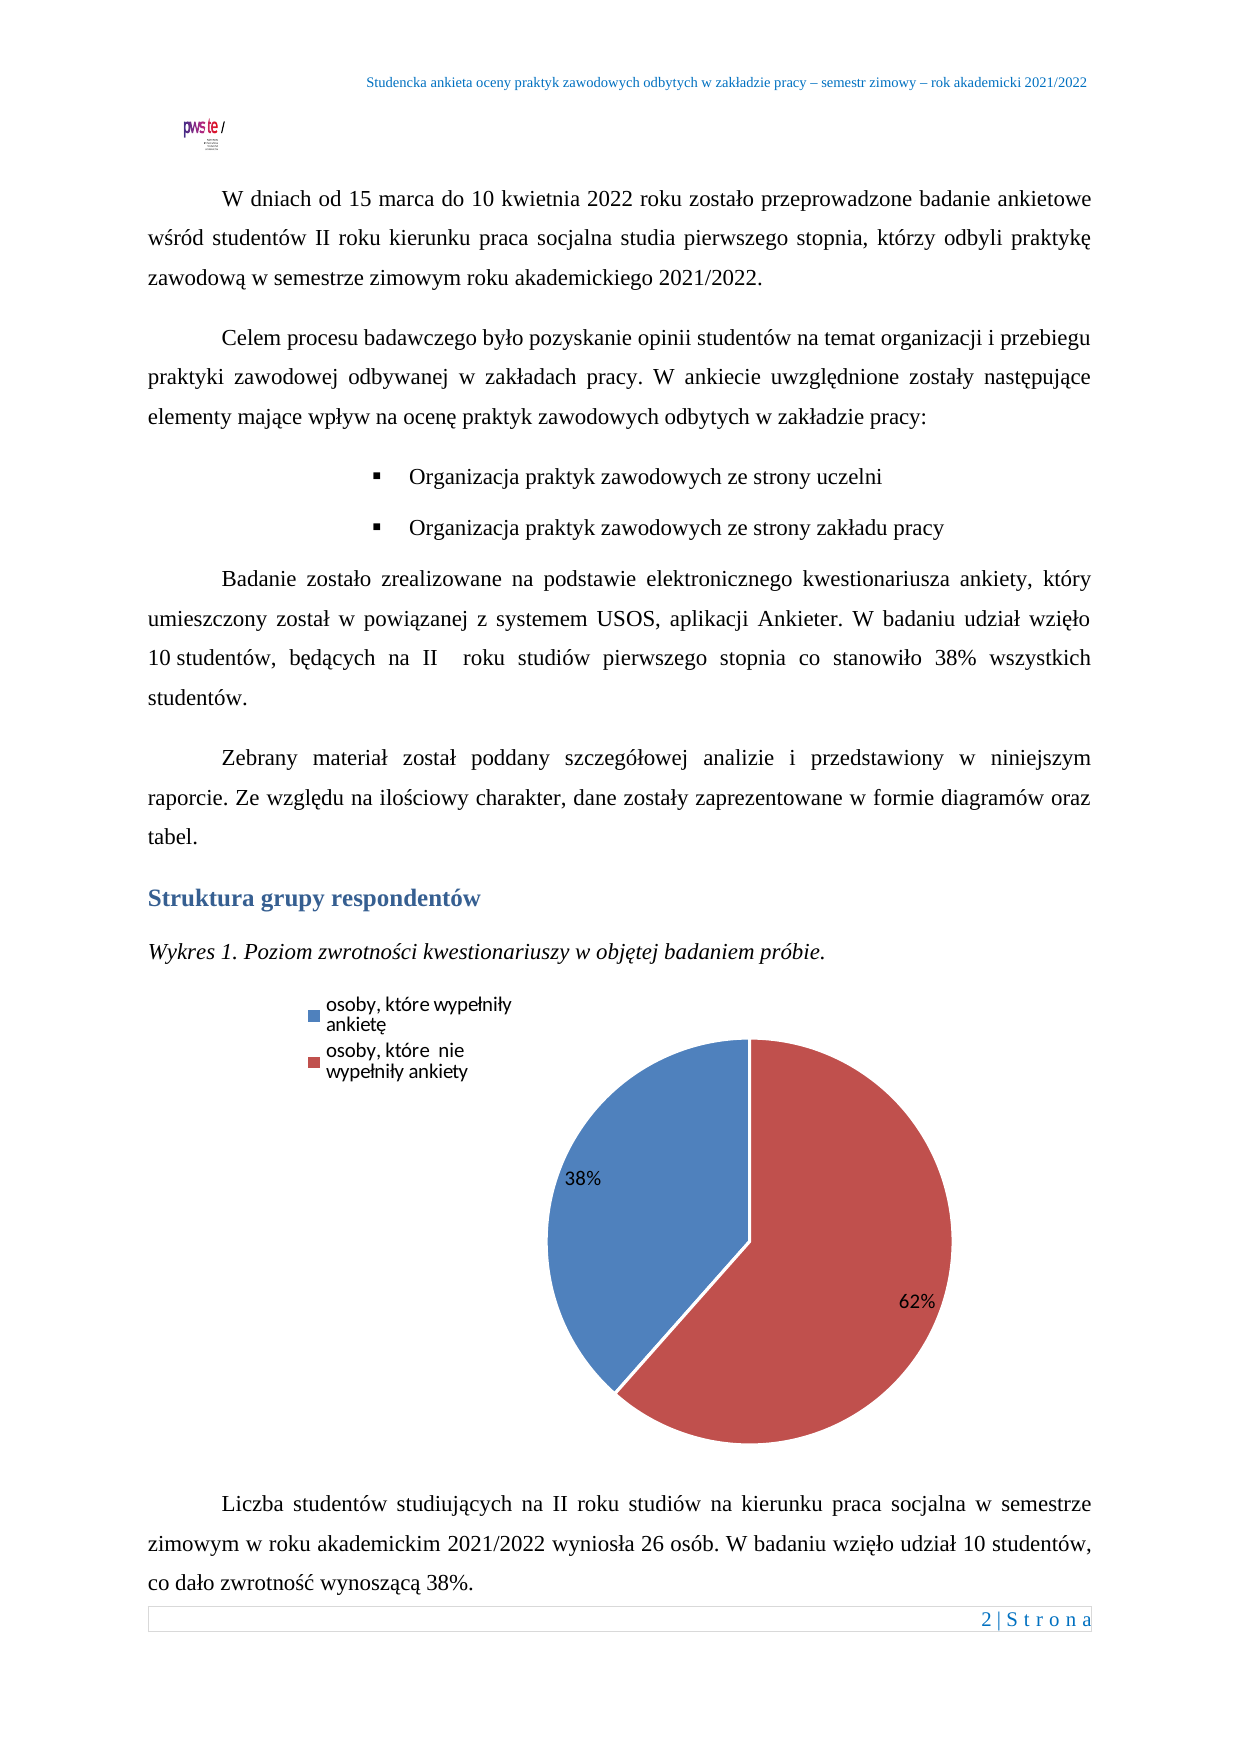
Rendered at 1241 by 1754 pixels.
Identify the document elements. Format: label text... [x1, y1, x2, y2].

text W dniach od 15 marca do 10 kwietnia 2022 roku zostało przeprowadzone badanie ankietowe wśród studentów II roku kierunku praca socjalna studia pierwszego stopnia, którzy odbyli praktykę zawodową w semestrze zimowym roku akademickiego 2021/2022. [148, 185, 1092, 290]
text Wykres 1. Poziom zwrotności kwestionariuszy w objętej badaniem próbie. [148, 938, 1092, 965]
text Badanie zostało zrealizowane na podstawie elektronicznego kwestionariusza ankiety, który umieszczony został w powiązanej z systemem USOS, aplikacji Ankieter. W badaniu udział wzięło 10 studentów, będących na II roku studiów pierwszego stopnia co stanowiło 38% wszystkich studentów. [148, 565, 1092, 710]
subtitle Struktura grupy respondentów [148, 883, 1092, 912]
list Organizacja praktyk zawodowych ze strony zakładu pracy [371, 514, 1092, 541]
list Organizacja praktyk zawodowych ze strony uczelni [371, 463, 1092, 489]
text Celem procesu badawczego było pozyskanie opinii studentów na temat organizacji i przebiegu praktyki zawodowej odbywanej w zakładach pracy. W ankiecie uwzględnione zostały następujące elementy mające wpływ na ocenę praktyk zawodowych odbytych w zakładzie pracy: [148, 324, 1092, 429]
text Liczba studentów studiujących na II roku studiów na kierunku praca socjalna w semestrze zimowym w roku akademickim 2021/2022 wyniosła 26 osób. W badaniu wzięło udział 10 studentów, co dało zwrotność wynoszącą 38%. [148, 1490, 1092, 1596]
text Zebrany materiał został poddany szczegółowej analizie i przedstawiony w niniejszym raporcie. Ze względu na ilościowy charakter, dane zostały zaprezentowane w formie diagramów oraz tabel. [148, 744, 1092, 849]
